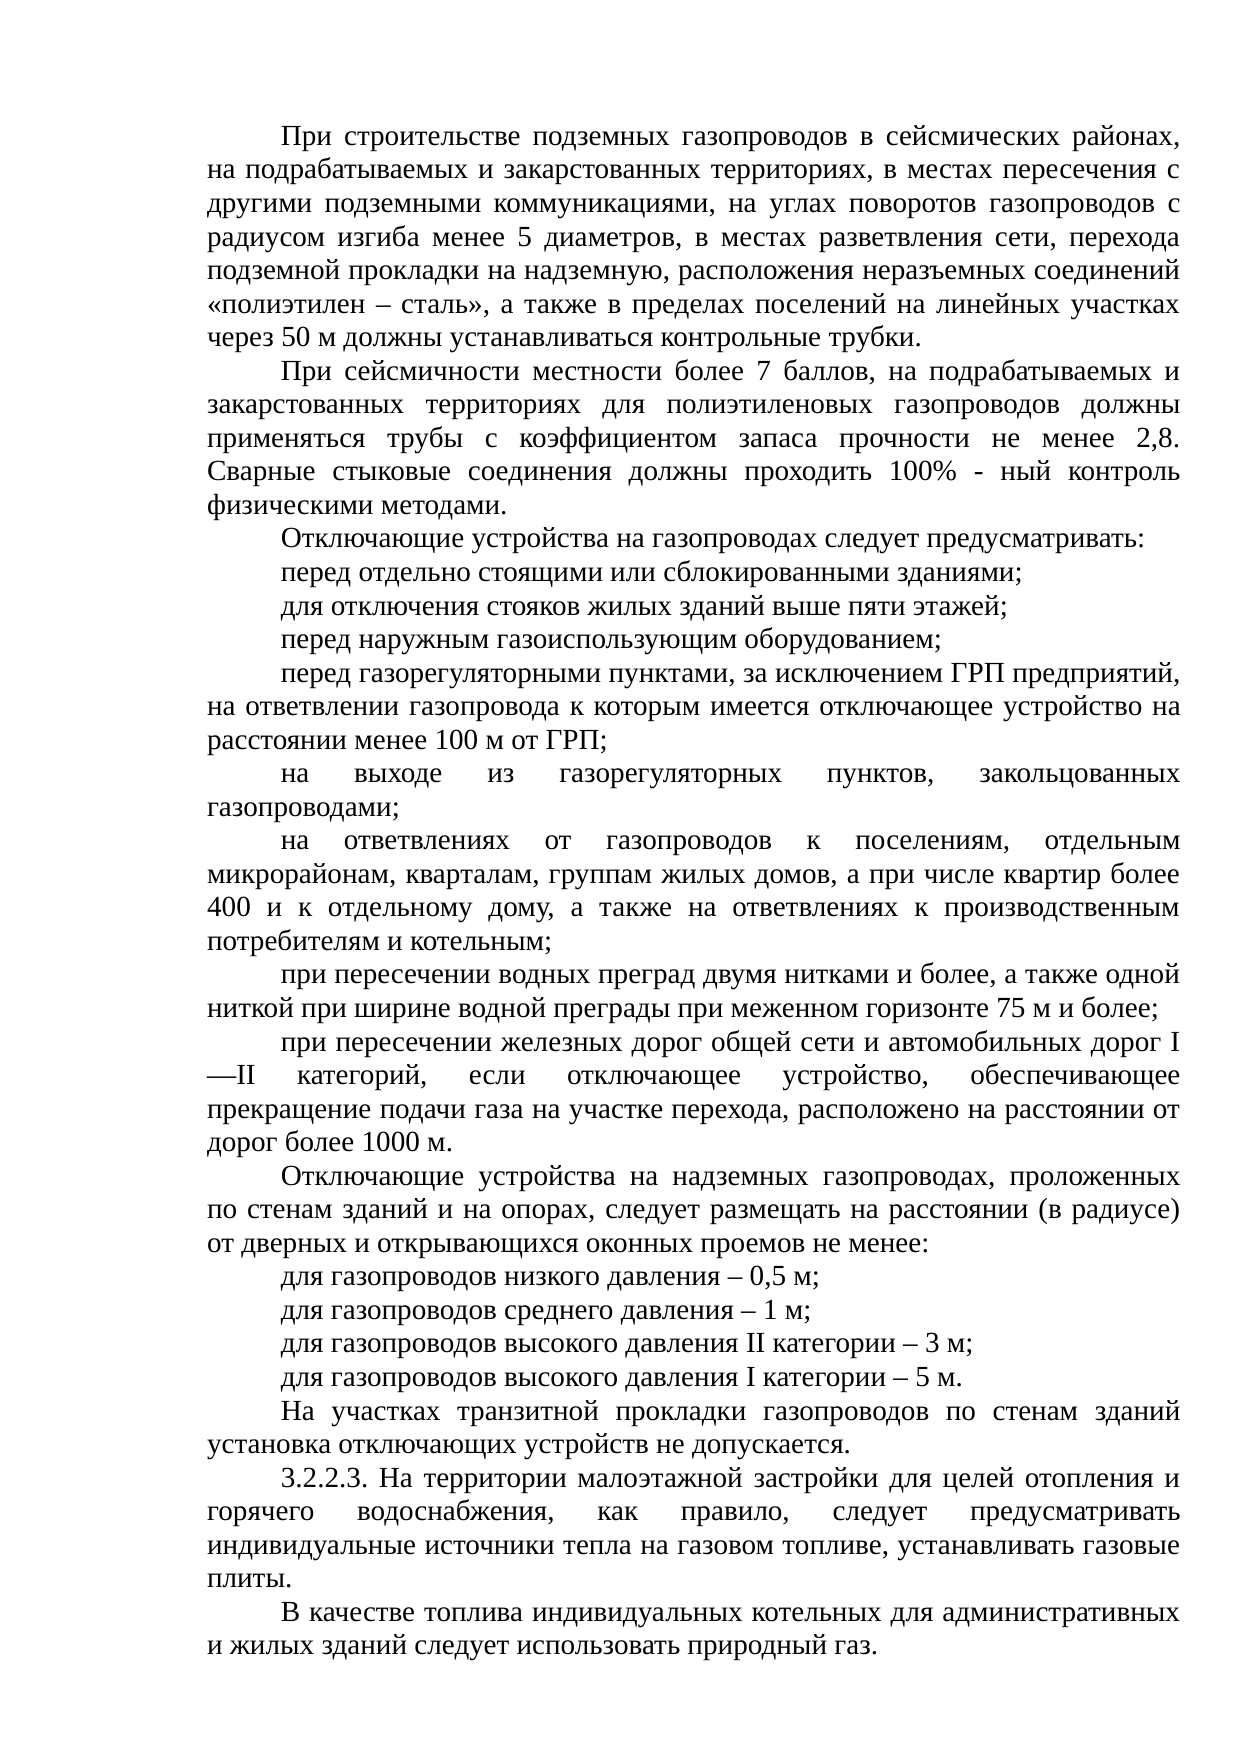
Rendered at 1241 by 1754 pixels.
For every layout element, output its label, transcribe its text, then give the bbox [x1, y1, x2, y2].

text при пересечении водных преград двумя нитками и более, а также одной ниткой при ширине водной преграды при меженном горизонте 75 м и более; [207, 957, 1181, 1024]
text для газопроводов среднего давления – 1 м; [207, 1292, 1181, 1326]
text перед отдельно стоящими или сблокированными зданиями; [207, 554, 1181, 588]
text на выходе из газорегуляторных пунктов, закольцованных газопроводами; [207, 755, 1181, 822]
text В качестве топлива индивидуальных котельных для административных и жилых зданий следует использовать природный газ. [207, 1594, 1181, 1661]
text При строительстве подземных газопроводов в сейсмических районах, на подрабатываемых и закарстованных территориях, в местах пересечения с другими подземными коммуникациями, на углах поворотов газопроводов с радиусом изгиба менее 5 диаметров, в местах разветвления сети, перехода подземной прокладки на надземную, расположения неразъемных соединений «полиэтилен – сталь», а также в пределах поселений на линейных участках через 50 м должны устанавливаться контрольные трубки. [207, 118, 1181, 353]
text для газопроводов низкого давления – 0,5 м; [207, 1258, 1181, 1292]
text Отключающие устройства на надземных газопроводах, проложенных по стенам зданий и на опорах, следует размещать на расстоянии (в радиусе) от дверных и открывающихся оконных проемов не менее: [207, 1158, 1181, 1258]
text На участках транзитной прокладки газопроводов по стенам зданий установка отключающих устройств не допускается. [207, 1393, 1181, 1460]
text 3.2.2.3. На территории малоэтажной застройки для целей отопления и горячего водоснабжения, как правило, следует предусматривать индивидуальные источники тепла на газовом топливе, устанавливать газовые плиты. [207, 1460, 1181, 1594]
text перед газорегуляторными пунктами, за исключением ГРП предприятий, на ответвлении газопровода к которым имеется отключающее устройство на расстоянии менее 100 м от ГРП; [207, 655, 1181, 755]
text для газопроводов высокого давления II категории – 3 м; [207, 1326, 1181, 1359]
text Отключающие устройства на газопроводах следует предусматривать: [207, 521, 1181, 554]
text на ответвлениях от газопроводов к поселениям, отдельным микрорайонам, кварталам, группам жилых домов, а при числе квартир более 400 и к отдельному дому, а также на ответвлениях к производственным потребителям и котельным; [207, 822, 1181, 957]
text для газопроводов высокого давления I категории – 5 м. [207, 1359, 1181, 1393]
text для отключения стояков жилых зданий выше пяти этажей; [207, 588, 1181, 621]
text При сейсмичности местности более 7 баллов, на подрабатываемых и закарстованных территориях для полиэтиленовых газопроводов должны применяться трубы с коэффициентом запаса прочности не менее 2,8. Сварные стыковые соединения должны проходить 100% - ный контроль физическими методами. [207, 353, 1181, 521]
text при пересечении железных дорог общей сети и автомобильных дорог I—II категорий, если отключающее устройство, обеспечивающее прекращение подачи газа на участке перехода, расположено на расстоянии от дорог более 1000 м. [207, 1024, 1181, 1158]
text перед наружным газоиспользующим оборудованием; [207, 621, 1181, 655]
